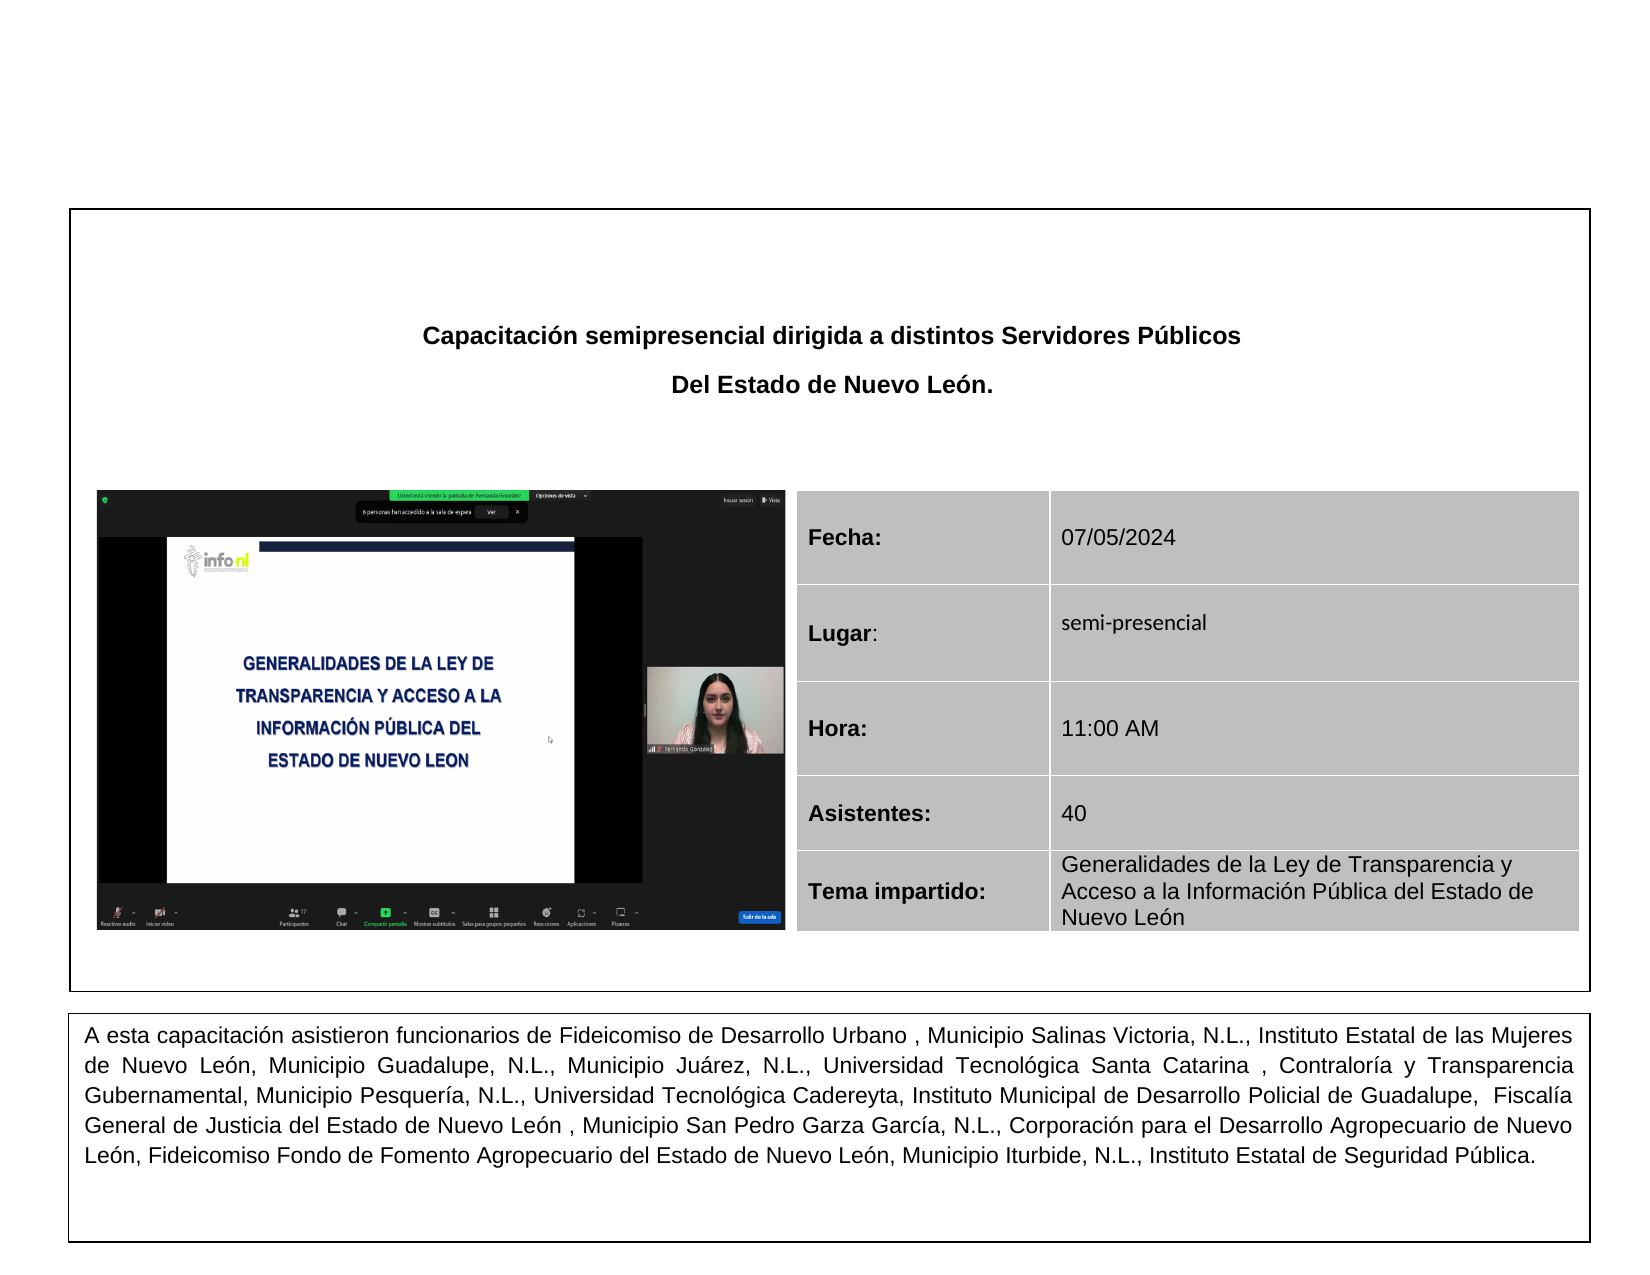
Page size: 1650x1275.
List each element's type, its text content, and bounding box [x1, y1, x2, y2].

table_cell [86, 490, 796, 991]
table_cell 11:00 AM [1051, 682, 1579, 775]
table_cell Lugar: [797, 585, 1049, 681]
table_cell Fecha: [797, 491, 1049, 584]
table_cell Asistentes: [797, 776, 1049, 850]
table_cell [797, 931, 1579, 991]
table_cell Tema impartido: [797, 851, 1049, 931]
table_cell [86, 448, 1579, 489]
table_header [86, 217, 1579, 293]
table_cell 07/05/2024 [1051, 491, 1579, 584]
table_cell semi-presencial [1051, 585, 1579, 681]
table_cell Hora: [797, 682, 1049, 775]
table_cell Capacitación semipresencial dirigida a distintos Servidores Públicos Del Estado de Nuevo León. [86, 293, 1579, 448]
table_cell Generalidades de la Ley de Transparencia y Acceso a la Información Pública del Estado de Nuevo León [1051, 851, 1579, 931]
table_cell 40 [1051, 776, 1579, 850]
text A esta capacitación asistieron funcionarios de Fideicomiso de Desarrollo Urbano , Municipio Salinas Victoria, N.L., Instituto Estatal de las Mujeres de Nuevo León, Municipio Guadalupe, N.L., Municipio Juárez, N.L., Universidad Tecnológica Santa Catarina , Contraloría y Transparencia Gubernamental, Municipio Pesquería, N.L., Universidad Tecnológica Cadereyta, Instituto Municipal de Desarrollo Policial de Guadalupe, Fiscalía General de Justicia del Estado de Nuevo León , Municipio San Pedro Garza García, N.L., Corporación para el Desarrollo Agropecuario de Nuevo León, Fideicomiso Fondo de Fomento Agropecuario del Estado de Nuevo León, Municipio Iturbide, N.L., Instituto Estatal de Seguridad Pública. [84, 1022, 1574, 1169]
